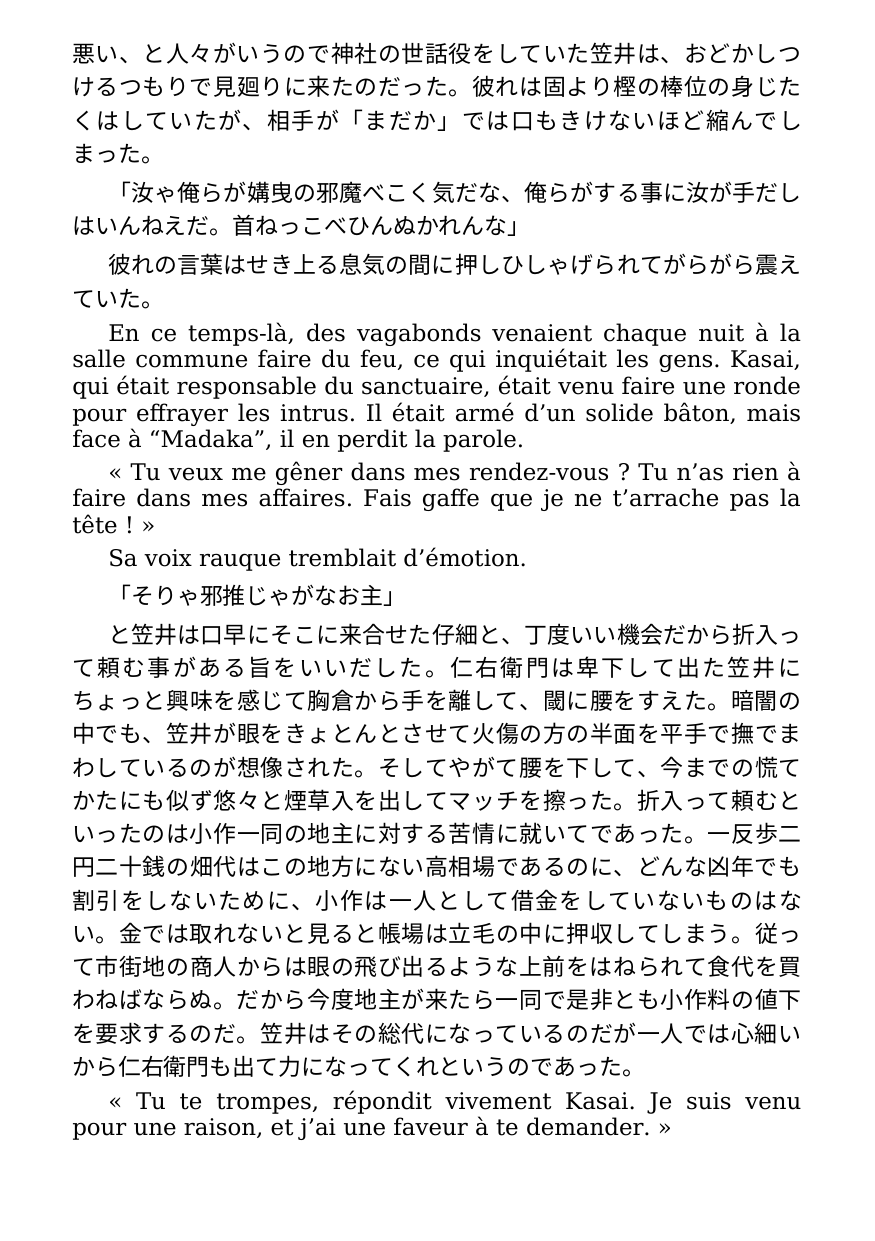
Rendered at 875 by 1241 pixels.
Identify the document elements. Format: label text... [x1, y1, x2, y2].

text 彼れの言葉はせき上る息気の間に押しひしゃげられてがらがら震えていた。 [72, 247, 802, 314]
text « Tu te trompes, répondit vivement Kasai. Je suis venu pour une raison, et j’ai une faveur à te demander. » [72, 1088, 802, 1141]
text 「そりゃ邪推じゃがなお主」 [72, 577, 802, 611]
text « Tu veux me gêner dans mes rendez-vous ? Tu n’as rien à faire dans mes affaires. Fais gaffe que je ne t’arrache pas la tête ! » [72, 459, 802, 539]
text En ce temps-là, des vagabonds venaient chaque nuit à la salle commune faire du feu, ce qui inquiétait les gens. Kasai, qui était responsable du sanctuaire, était venu faire une ronde pour effrayer les intrus. Il était armé d’un solide bâton, mais face à “Madaka”, il en perdit la parole. [72, 320, 802, 453]
text と笠井は口早にそこに来合せた仔細と、丁度いい機会だから折入って頼む事がある旨をいいだした。仁右衛門は卑下して出た笠井にちょっと興味を感じて胸倉から手を離して、閾に腰をすえた。暗闇の中でも、笠井が眼をきょとんとさせて火傷の方の半面を平手で撫でまわしているのが想像された。そしてやがて腰を下して、今までの慌てかたにも似ず悠々と煙草入を出してマッチを擦った。折入って頼むといったのは小作一同の地主に対する苦情に就いてであった。一反歩二円二十銭の畑代はこの地方にない高相場であるのに、どんな凶年でも割引をしないために、小作は一人として借金をしていないものはない。金では取れないと見ると帳場は立毛の中に押収してしまう。従って市街地の商人からは眼の飛び出るような上前をはねられて食代を買わねばならぬ。だから今度地主が来たら一同で是非とも小作料の値下を要求するのだ。笠井はその総代になっているのだが一人では心細いから仁右衛門も出て力になってくれというのであった。 [72, 617, 802, 1082]
text 悪い、と人々がいうので神社の世話役をしていた笠井は、おどかしつけるつもりで見廻りに来たのだった。彼れは固より樫の棒位の身じたくはしていたが、相手が「まだか」では口もきけないほど縮んでしまった。 [72, 36, 802, 169]
text Sa voix rauque tremblait d’émotion. [72, 545, 802, 572]
text 「汝ゃ俺らが媾曳の邪魔べこく気だな、俺らがする事に汝が手だしはいんねえだ。首ねっこべひんぬかれんな」 [72, 175, 802, 241]
